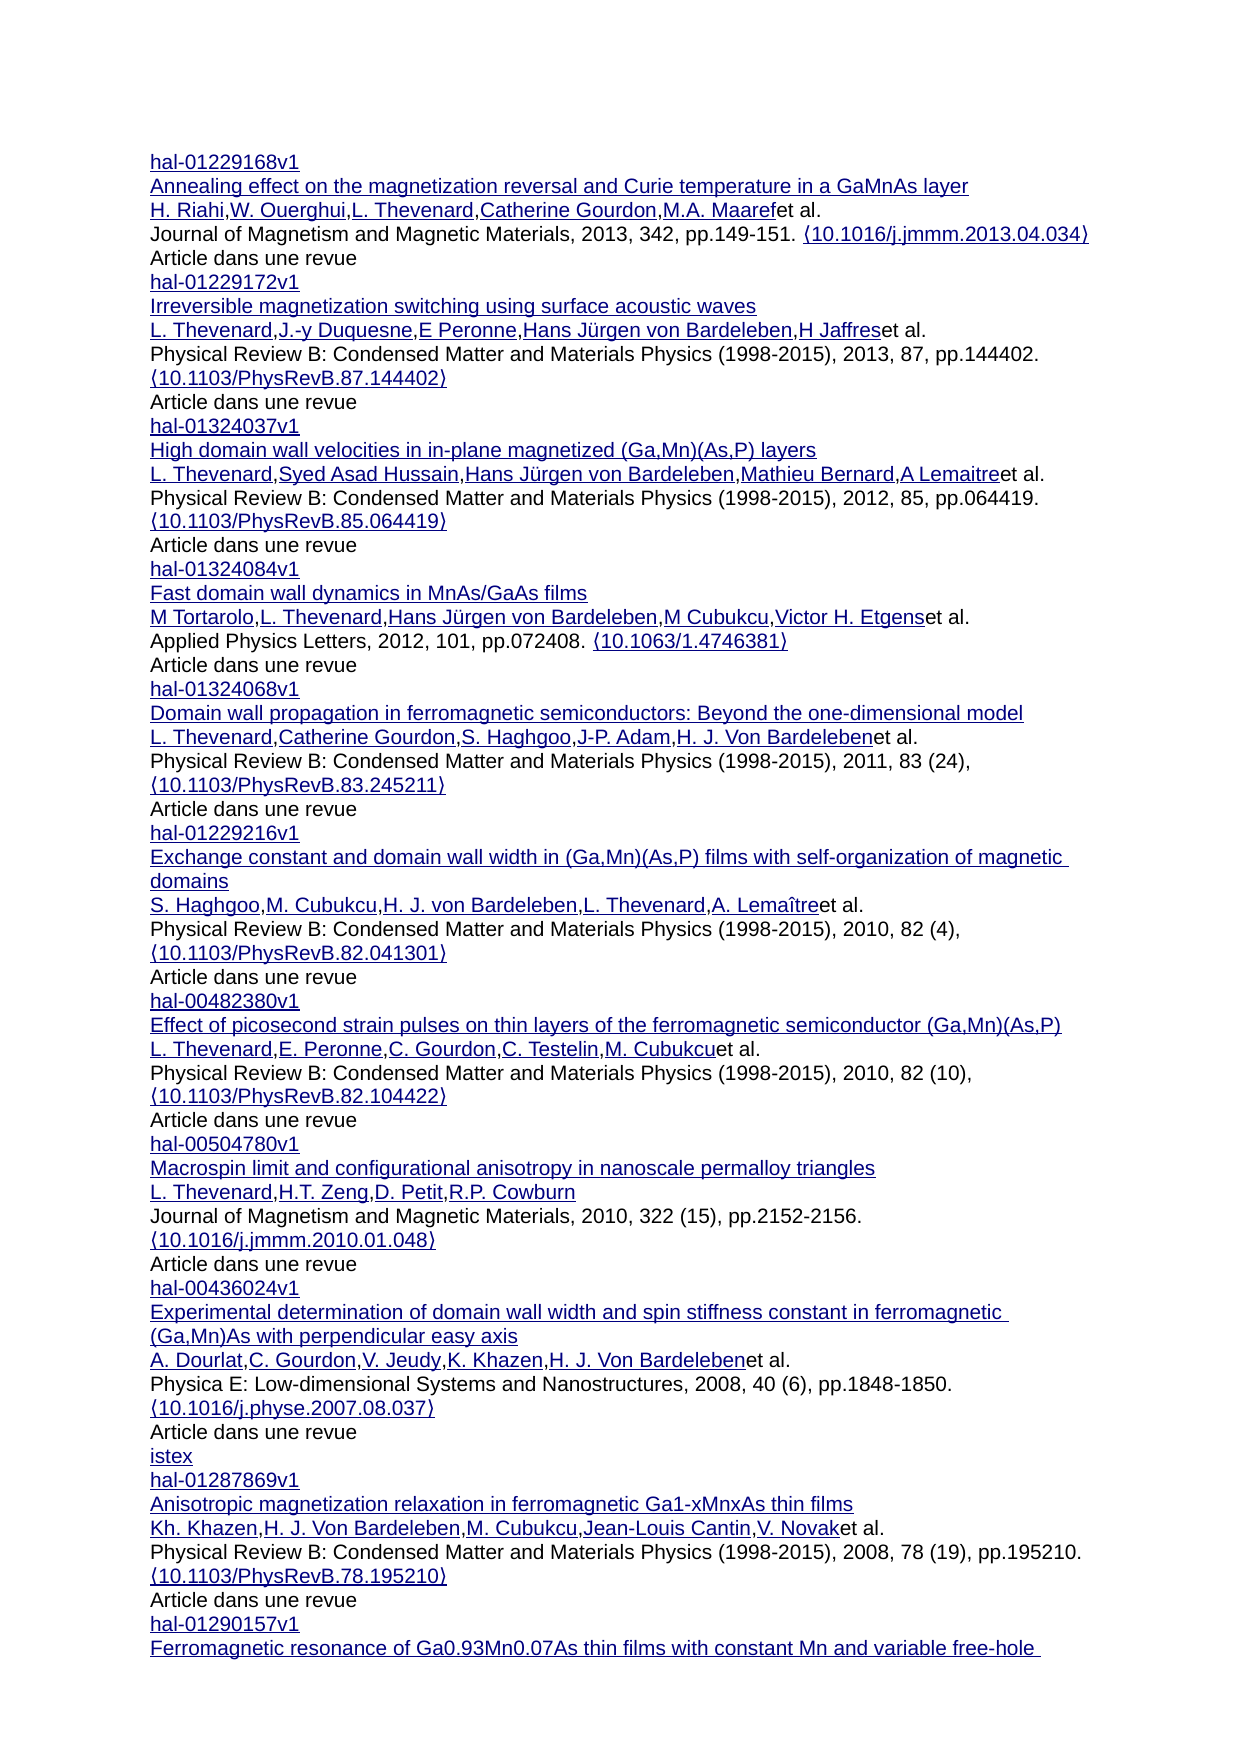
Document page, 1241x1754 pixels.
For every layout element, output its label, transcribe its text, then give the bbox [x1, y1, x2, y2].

table_cell Anisotropic magnetization relaxation in ferromagnetic Ga1-xMnxAs thin films Kh. Khazen,H. J. Von Bardeleben,M. Cubukcu,Jean-Louis Cantin,V. Novaket al. Physical Review B: Condensed Matter and Materials Physics (1998-2015), 2008, 78 (19), pp.195210. ⟨10.1103/PhysRevB.78.195210⟩ Article dans une revue hal-01290157v1 [150, 1492, 1090, 1635]
table_cell Annealing effect on the magnetization reversal and Curie temperature in a GaMnAs layer H. Riahi,W. Ouerghui,L. Thevenard,Catherine Gourdon,M.A. Maarefet al. Journal of Magnetism and Magnetic Materials, 2013, 342, pp.149-151. ⟨10.1016/j.jmmm.2013.04.034⟩ Article dans une revue hal-01229172v1 [150, 174, 1090, 294]
table_cell Irreversible magnetization switching using surface acoustic waves L. Thevenard,J.-y Duquesne,E Peronne,Hans Jürgen von Bardeleben,H Jaffreset al. Physical Review B: Condensed Matter and Materials Physics (1998-2015), 2013, 87, pp.144402. ⟨10.1103/PhysRevB.87.144402⟩ Article dans une revue hal-01324037v1 [150, 294, 1090, 437]
table_cell Effect of picosecond strain pulses on thin layers of the ferromagnetic semiconductor (Ga,Mn)(As,P) L. Thevenard,E. Peronne,C. Gourdon,C. Testelin,M. Cubukcuet al. Physical Review B: Condensed Matter and Materials Physics (1998-2015), 2010, 82 (10), ⟨10.1103/PhysRevB.82.104422⟩ Article dans une revue hal-00504780v1 [150, 1013, 1090, 1156]
table_cell Domain wall propagation in ferromagnetic semiconductors: Beyond the one-dimensional model L. Thevenard,Catherine Gourdon,S. Haghgoo,J-P. Adam,H. J. Von Bardelebenet al. Physical Review B: Condensed Matter and Materials Physics (1998-2015), 2011, 83 (24), ⟨10.1103/PhysRevB.83.245211⟩ Article dans une revue hal-01229216v1 [150, 701, 1090, 845]
table_cell Fast domain wall dynamics in MnAs/GaAs films M Tortarolo,L. Thevenard,Hans Jürgen von Bardeleben,M Cubukcu,Victor H. Etgenset al. Applied Physics Letters, 2012, 101, pp.072408. ⟨10.1063/1.4746381⟩ Article dans une revue hal-01324068v1 [150, 581, 1090, 701]
table_cell Macrospin limit and configurational anisotropy in nanoscale permalloy triangles L. Thevenard,H.T. Zeng,D. Petit,R.P. Cowburn Journal of Magnetism and Magnetic Materials, 2010, 322 (15), pp.2152-2156. ⟨10.1016/j.jmmm.2010.01.048⟩ Article dans une revue hal-00436024v1 [150, 1156, 1090, 1300]
table_cell hal-01229168v1 [150, 150, 1090, 174]
table_cell High domain wall velocities in in-plane magnetized (Ga,Mn)(As,P) layers L. Thevenard,Syed Asad Hussain,Hans Jürgen von Bardeleben,Mathieu Bernard,A Lemaitreet al. Physical Review B: Condensed Matter and Materials Physics (1998-2015), 2012, 85, pp.064419. ⟨10.1103/PhysRevB.85.064419⟩ Article dans une revue hal-01324084v1 [150, 438, 1090, 581]
table_cell Exchange constant and domain wall width in (Ga,Mn)(As,P) films with self-organization of magnetic domains S. Haghgoo,M. Cubukcu,H. J. von Bardeleben,L. Thevenard,A. Lemaîtreet al. Physical Review B: Condensed Matter and Materials Physics (1998-2015), 2010, 82 (4), ⟨10.1103/PhysRevB.82.041301⟩ Article dans une revue hal-00482380v1 [150, 845, 1090, 1012]
table_cell Ferromagnetic resonance of Ga0.93Mn0.07As thin films with constant Mn and variable free-hole [150, 1635, 1090, 1659]
table_cell Experimental determination of domain wall width and spin stiffness constant in ferromagnetic (Ga,Mn)As with perpendicular easy axis A. Dourlat,C. Gourdon,V. Jeudy,K. Khazen,H. J. Von Bardelebenet al. Physica E: Low-dimensional Systems and Nanostructures, 2008, 40 (6), pp.1848-1850. ⟨10.1016/j.physe.2007.08.037⟩ Article dans une revue istex hal-01287869v1 [150, 1300, 1090, 1492]
